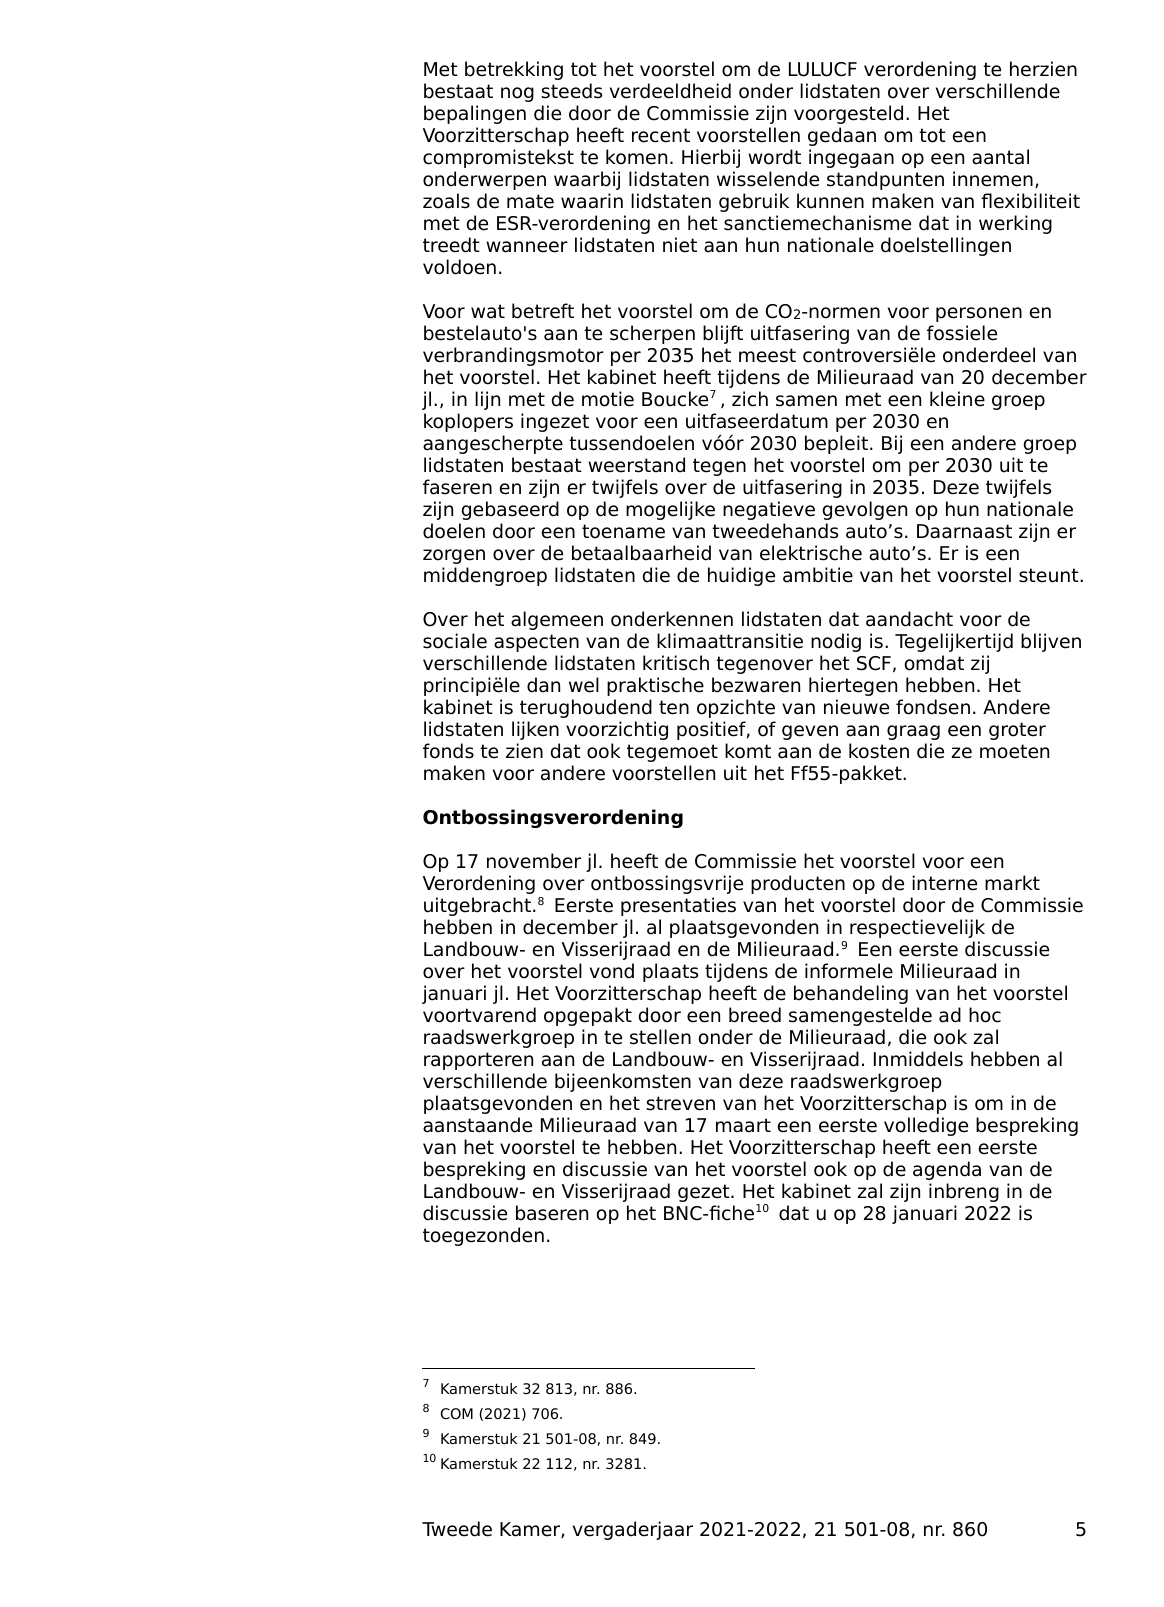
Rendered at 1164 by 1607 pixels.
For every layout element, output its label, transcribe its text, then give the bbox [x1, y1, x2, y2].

subtitle Ontbossingsverordening [422, 807, 1087, 829]
text Kamerstuk 32 813, nr. 886. [422, 1377, 1087, 1399]
text Over het algemeen onderkennen lidstaten dat aandacht voor de sociale aspecten van de klimaattransitie nodig is. Tegelijkertijd blijven verschillende lidstaten kritisch tegenover het SCF, omdat zij principiële dan wel praktische bezwaren hiertegen hebben. Het kabinet is terughoudend ten opzichte van nieuwe fondsen. Andere lidstaten lijken voorzichtig positief, of geven aan graag een groter fonds te zien dat ook tegemoet komt aan de kosten die ze moeten maken voor andere voorstellen uit het Ff55-pakket. [422, 609, 1087, 785]
text Kamerstuk 21 501-08, nr. 849. [422, 1427, 1087, 1449]
text Op 17 november jl. heeft de Commissie het voorstel voor een Verordening over ontbossingsvrije producten op de interne markt uitgebracht. Eerste presentaties van het voorstel door de Commissie hebben in december jl. al plaatsgevonden in respectievelijk de Landbouw- en Visserijraad en de Milieuraad. Een eerste discussie over het voorstel vond plaats tijdens de informele Milieuraad in januari jl. Het Voorzitterschap heeft de behandeling van het voorstel voortvarend opgepakt door een breed samengestelde ad hoc raadswerkgroep in te stellen onder de Milieuraad, die ook zal rapporteren aan de Landbouw- en Visserijraad. Inmiddels hebben al verschillende bijeenkomsten van deze raadswerkgroep plaatsgevonden en het streven van het Voorzitterschap is om in de aanstaande Milieuraad van 17 maart een eerste volledige bespreking van het voorstel te hebben. Het Voorzitterschap heeft een eerste bespreking en discussie van het voorstel ook op de agenda van de Landbouw- en Visserijraad gezet. Het kabinet zal zijn inbreng in de discussie baseren op het BNC-fiche dat u op 28 januari 2022 is toegezonden. [422, 851, 1087, 1247]
text Kamerstuk 22 112, nr. 3281. [422, 1452, 1087, 1474]
text Voor wat betreft het voorstel om de CO2-normen voor personen en bestelauto's aan te scherpen blijft uitfasering van de fossiele verbrandingsmotor per 2035 het meest controversiële onderdeel van het voorstel. Het kabinet heeft tijdens de Milieuraad van 20 december jl., in lijn met de motie Boucke, zich samen met een kleine groep koplopers ingezet voor een uitfaseerdatum per 2030 en aangescherpte tussendoelen vóór 2030 bepleit. Bij een andere groep lidstaten bestaat weerstand tegen het voorstel om per 2030 uit te faseren en zijn er twijfels over de uitfasering in 2035. Deze twijfels zijn gebaseerd op de mogelijke negatieve gevolgen op hun nationale doelen door een toename van tweedehands auto’s. Daarnaast zijn er zorgen over de betaalbaarheid van elektrische auto’s. Er is een middengroep lidstaten die de huidige ambitie van het voorstel steunt. [422, 301, 1087, 587]
text COM (2021) 706. [422, 1402, 1087, 1424]
text Met betrekking tot het voorstel om de LULUCF verordening te herzien bestaat nog steeds verdeeldheid onder lidstaten over verschillende bepalingen die door de Commissie zijn voorgesteld. Het Voorzitterschap heeft recent voorstellen gedaan om tot een compromistekst te komen. Hierbij wordt ingegaan op een aantal onderwerpen waarbij lidstaten wisselende standpunten innemen, zoals de mate waarin lidstaten gebruik kunnen maken van flexibiliteit met de ESR-verordening en het sanctiemechanisme dat in werking treedt wanneer lidstaten niet aan hun nationale doelstellingen voldoen. [422, 59, 1087, 279]
